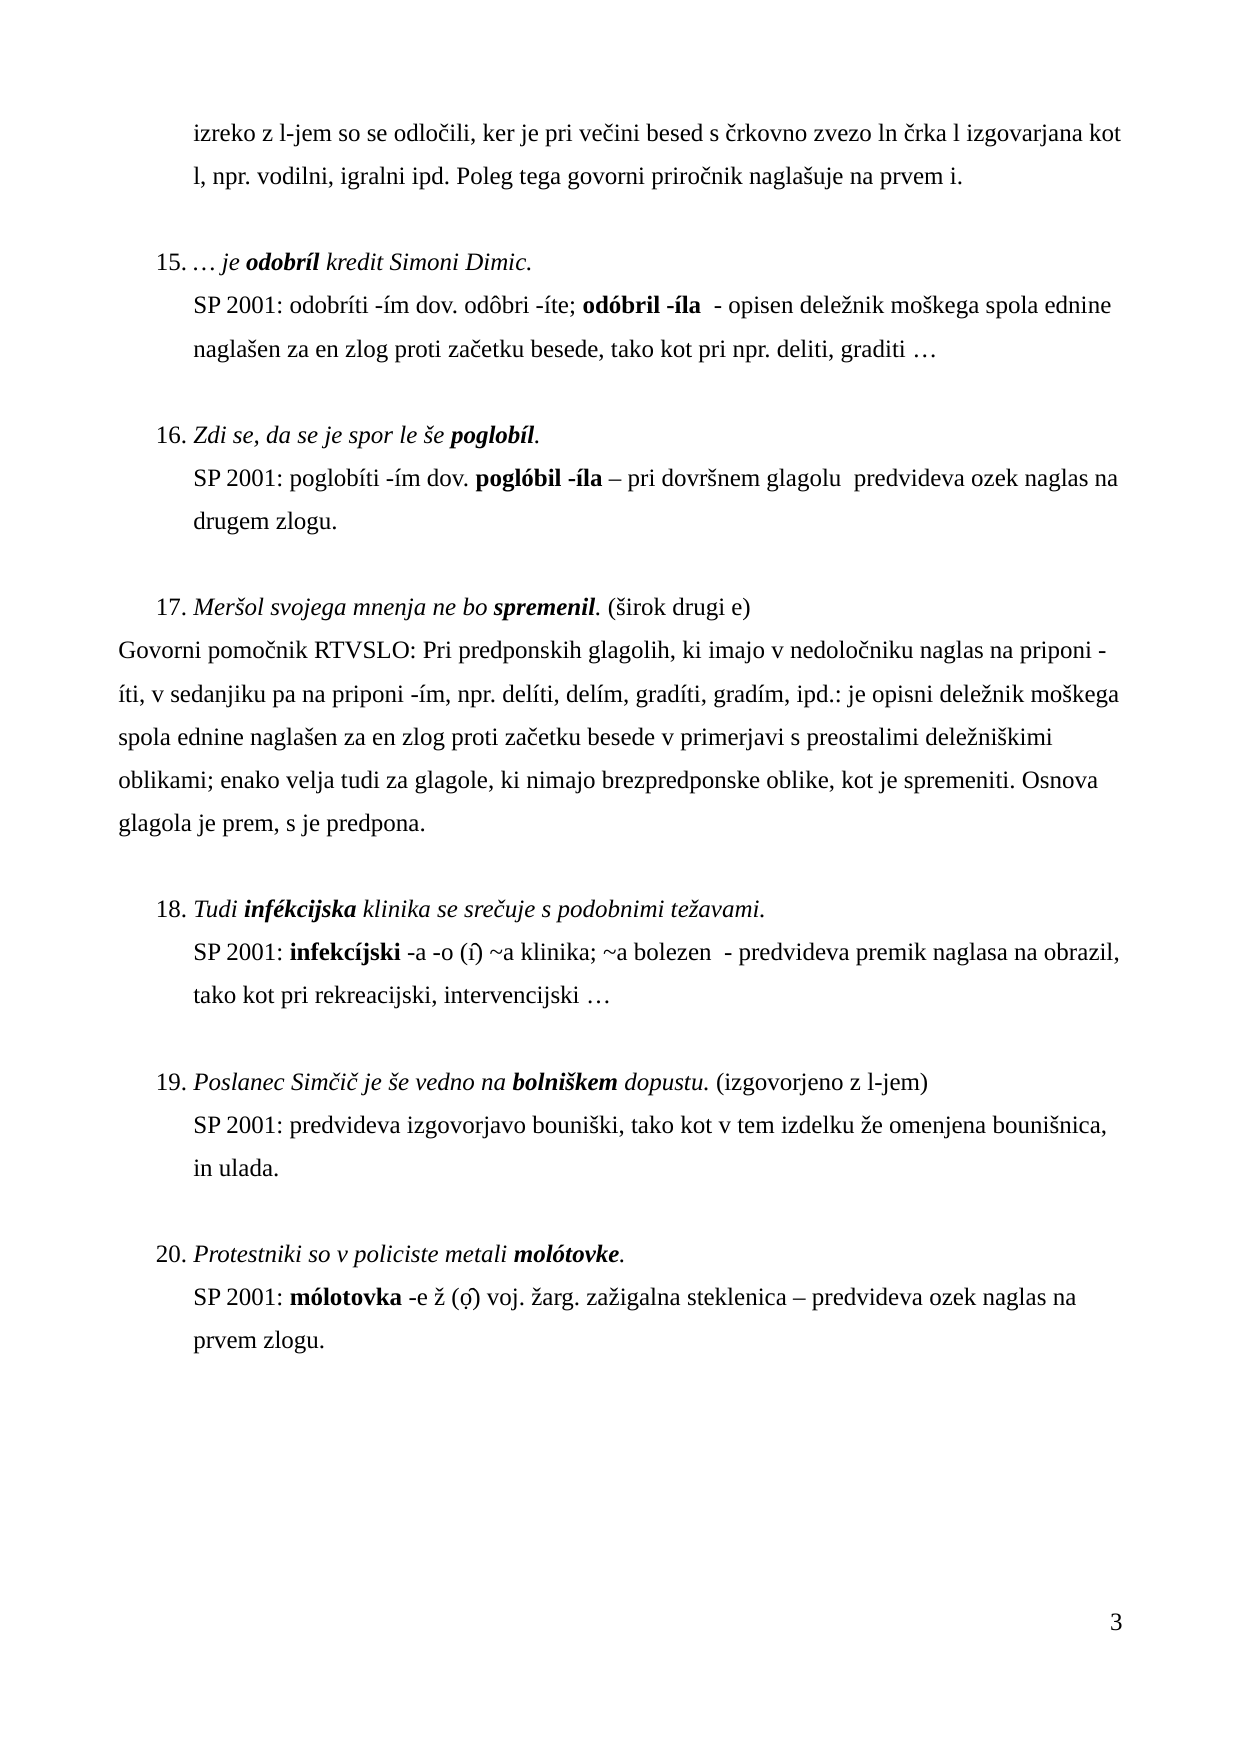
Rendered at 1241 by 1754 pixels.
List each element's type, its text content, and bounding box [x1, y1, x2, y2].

list … je odobríl kredit Simoni Dimic. SP 2001: odobríti -ím dov. odôbri -íte; odóbril -íla - opisen deležnik moškega spola ednine naglašen za en zlog proti začetku besede, tako kot pri npr. deliti, graditi … [156, 247, 1122, 406]
list Zdi se, da se je spor le še poglobíl. SP 2001: poglobíti -ím dov. poglóbil -íla – pri dovršnem glagolu predvideva ozek naglas na drugem zlogu. [156, 420, 1122, 578]
list Poslanec Simčič je še vedno na bolniškem dopustu. (izgovorjeno z l-jem) SP 2001: predvideva izgovorjavo bouniški, tako kot v tem izdelku že omenjena bounišnica, in ulada. [156, 1067, 1122, 1225]
list Tudi infékcijska klinika se srečuje s podobnimi težavami. SP 2001: infekcíjski -a -o (ı̑) ~a klinika; ~a bolezen - predvideva premik naglasa na obrazil, tako kot pri rekreacijski, intervencijski … [156, 894, 1122, 1052]
list izreko z l-jem so se odločili, ker je pri večini besed s črkovno zvezo ln črka l izgovarjana kot l, npr. vodilni, igralni ipd. Poleg tega govorni priročnik naglašuje na prvem i. [156, 118, 1122, 233]
text Govorni pomočnik RTVSLO: Pri predponskih glagolih, ki imajo v nedoločniku naglas na priponi -íti, v sedanjiku pa na priponi -ím, npr. delíti, delím, gradíti, gradím, ipd.: je opisni deležnik moškega spola ednine naglašen za en zlog proti začetku besede v primerjavi s preostalimi deležniškimi oblikami; enako velja tudi za glagole, ki nimajo brezpredponske oblike, kot je spremeniti. Osnova glagola je prem, s je predpona. [118, 636, 1122, 880]
list Protestniki so v policiste metali molótovke. SP 2001: mólotovka -e ž (ọ̑) voj. žarg. zažigalna steklenica – predvideva ozek naglas na prvem zlogu. [156, 1239, 1122, 1354]
list Meršol svojega mnenja ne bo spremenil. (širok drugi e) [156, 592, 1122, 621]
